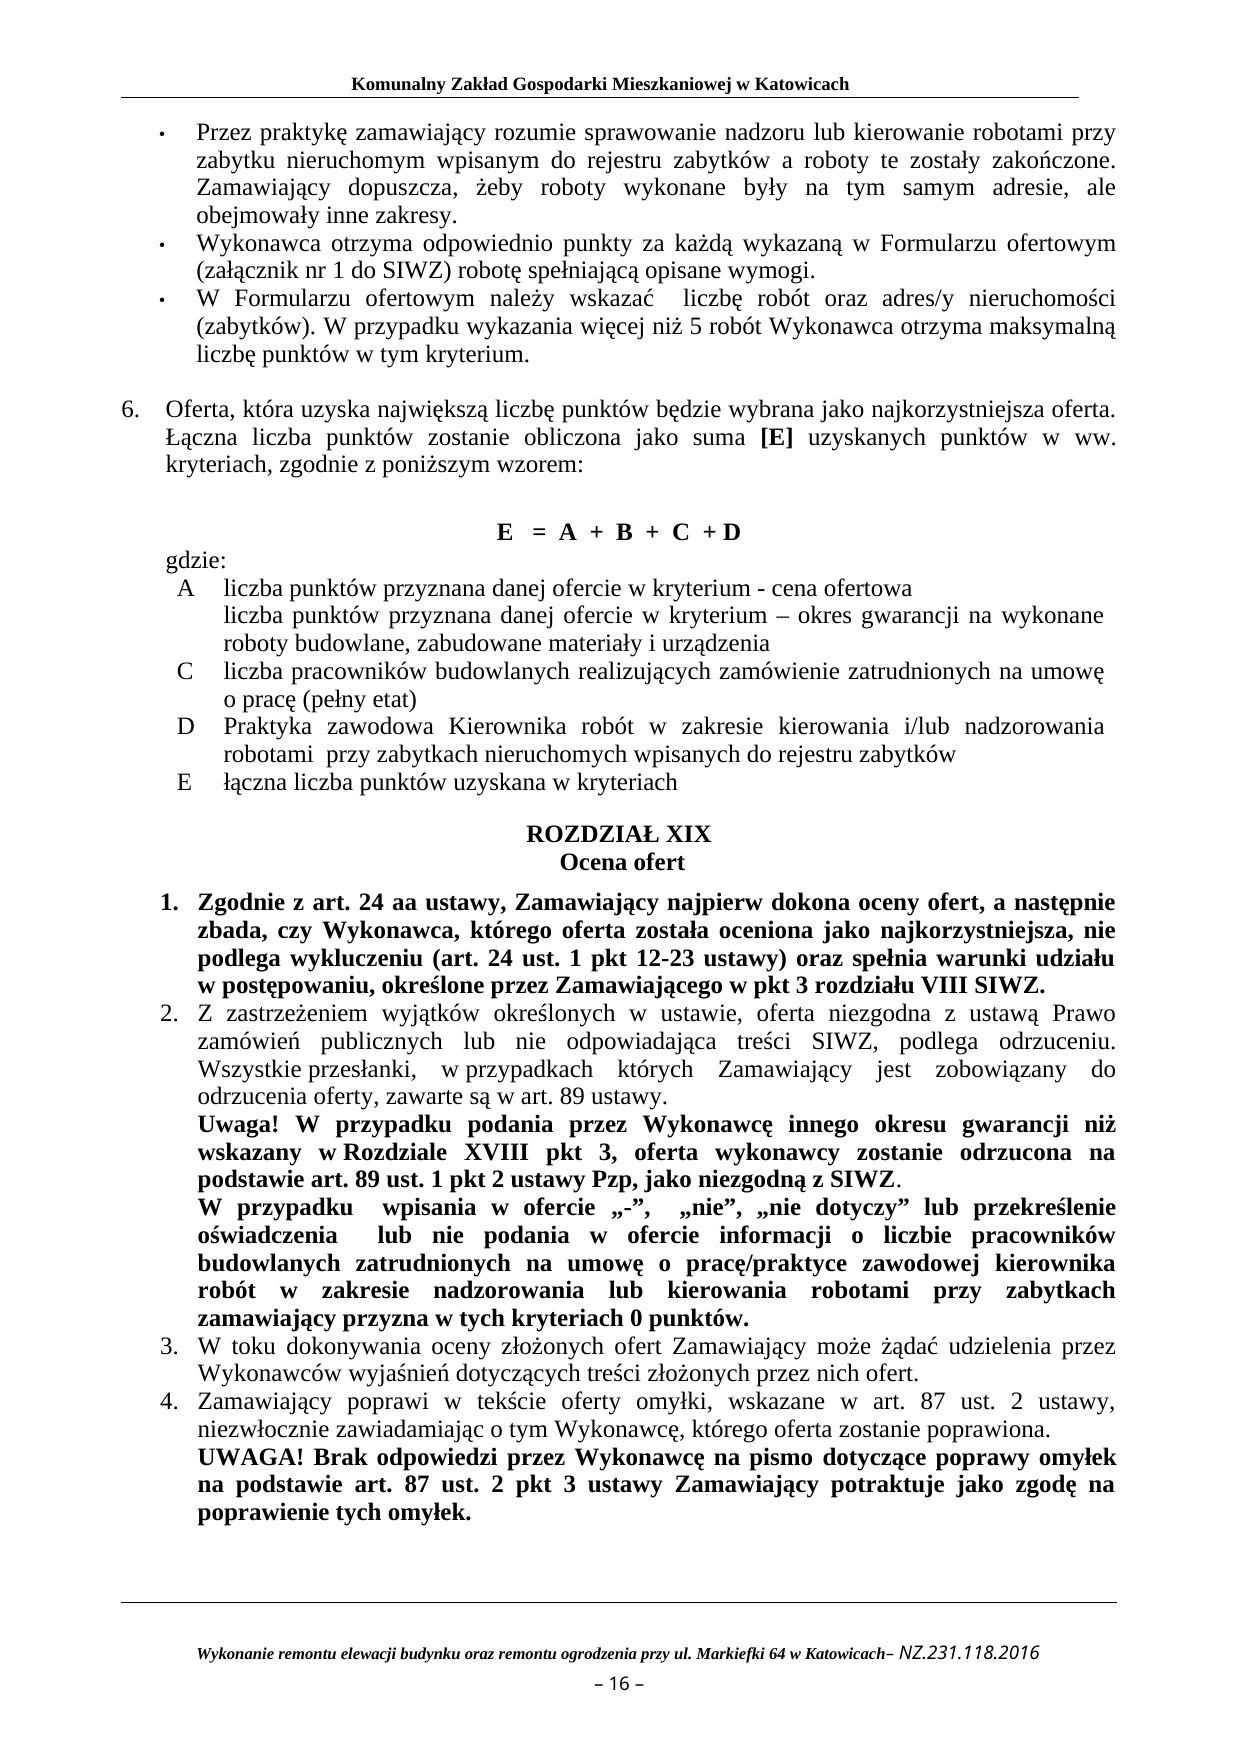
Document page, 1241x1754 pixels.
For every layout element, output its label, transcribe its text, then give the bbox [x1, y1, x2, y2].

list W toku dokonywania oceny złożonych ofert Zamawiający może żądać udzielenia przez Wykonawców wyjaśnień dotyczących treści złożonych przez nich ofert. [160, 1332, 1117, 1387]
list Zamawiający poprawi w tekście oferty omyłki, wskazane w art. 87 ust. 2 ustawy, niezwłocznie zawiadamiając o tym Wykonawcę, którego oferta zostanie poprawiona. [160, 1387, 1117, 1443]
list W Formularzu ofertowym należy wskazać liczbę robót oraz adres/y nieruchomości (zabytków). W przypadku wykazania więcej niż 5 robót Wykonawca otrzyma maksymalną liczbę punktów w tym kryterium. [158, 284, 1117, 367]
list Z zastrzeżeniem wyjątków określonych w ustawie, oferta niezgodna z ustawą Prawo zamówień publicznych lub nie odpowiadająca treści SIWZ, podlega odrzuceniu. Wszystkie przesłanki, w przypadkach których Zamawiający jest zobowiązany do odrzucenia oferty, zawarte są w art. 89 ustawy. [160, 999, 1117, 1110]
text ROZDZIAŁ XIX Ocena ofert [121, 821, 1117, 876]
table_cell B [165, 602, 212, 657]
table_cell E [165, 768, 212, 796]
list Wykonawca otrzyma odpowiednio punkty za każdą wykazaną w Formularzu ofertowym (załącznik nr 1 do SIWZ) robotę spełniającą opisane wymogi. [158, 229, 1117, 284]
list Zgodnie z art. 24 aa ustawy, Zamawiający najpierw dokona oceny ofert, a następnie zbada, czy Wykonawca, którego oferta została oceniona jako najkorzystniejsza, nie podlega wykluczeniu (art. 24 ust. 1 pkt 12-23 ustawy) oraz spełnia warunki udziału w postępowaniu, określone przez Zamawiającego w pkt 3 rozdziału VIII SIWZ. [160, 888, 1117, 999]
list W przypadku wpisania w ofercie „-”, „nie”, „nie dotyczy” lub przekreślenie oświadczenia lub nie podania w ofercie informacji o liczbie pracowników budowlanych zatrudnionych na umowę o pracę/praktyce zawodowej kierownika robót w zakresie nadzorowania lub kierowania robotami przy zabytkach zamawiający przyzna w tych kryteriach 0 punktów. [160, 1193, 1117, 1332]
table_cell łączna liczba punktów uzyskana w kryteriach [212, 768, 1116, 796]
text gdzie: [165, 546, 1117, 574]
table_cell D [165, 713, 212, 768]
table_cell liczba pracowników budowlanych realizujących zamówienie zatrudnionych na umowę o pracę (pełny etat) [212, 657, 1116, 712]
table_cell liczba punktów przyznana danej ofercie w kryterium – okres gwarancji na wykonane roboty budowlane, zabudowane materiały i urządzenia [212, 602, 1116, 657]
table_header liczba punktów przyznana danej ofercie w kryterium - cena ofertowa [212, 574, 1116, 602]
table_cell C [165, 657, 212, 712]
list Oferta, która uzyska największą liczbę punktów będzie wybrana jako najkorzystniejsza oferta. Łączna liczba punktów zostanie obliczona jako suma [E] uzyskanych punktów w ww. kryteriach, zgodnie z poniższym wzorem: [121, 395, 1117, 478]
list UWAGA! Brak odpowiedzi przez Wykonawcę na pismo dotyczące poprawy omyłek na podstawie art. 87 ust. 2 pkt 3 ustawy Zamawiający potraktuje jako zgodę na poprawienie tych omyłek. [160, 1443, 1117, 1526]
table_header A [165, 574, 212, 602]
list Uwaga! W przypadku podania przez Wykonawcę innego okresu gwarancji niż wskazany w Rozdziale XVIII pkt 3, oferta wykonawcy zostanie odrzucona na podstawie art. 89 ust. 1 pkt 2 ustawy Pzp, jako niezgodną z SIWZ. [160, 1110, 1117, 1193]
text E = A + B + C + D [121, 518, 1117, 546]
table_cell Praktyka zawodowa Kierownika robót w zakresie kierowania i/lub nadzorowania robotami przy zabytkach nieruchomych wpisanych do rejestru zabytków [212, 713, 1116, 768]
list Przez praktykę zamawiający rozumie sprawowanie nadzoru lub kierowanie robotami przy zabytku nieruchomym wpisanym do rejestru zabytków a roboty te zostały zakończone. Zamawiający dopuszcza, żeby roboty wykonane były na tym samym adresie, ale obejmowały inne zakresy. [158, 118, 1117, 229]
